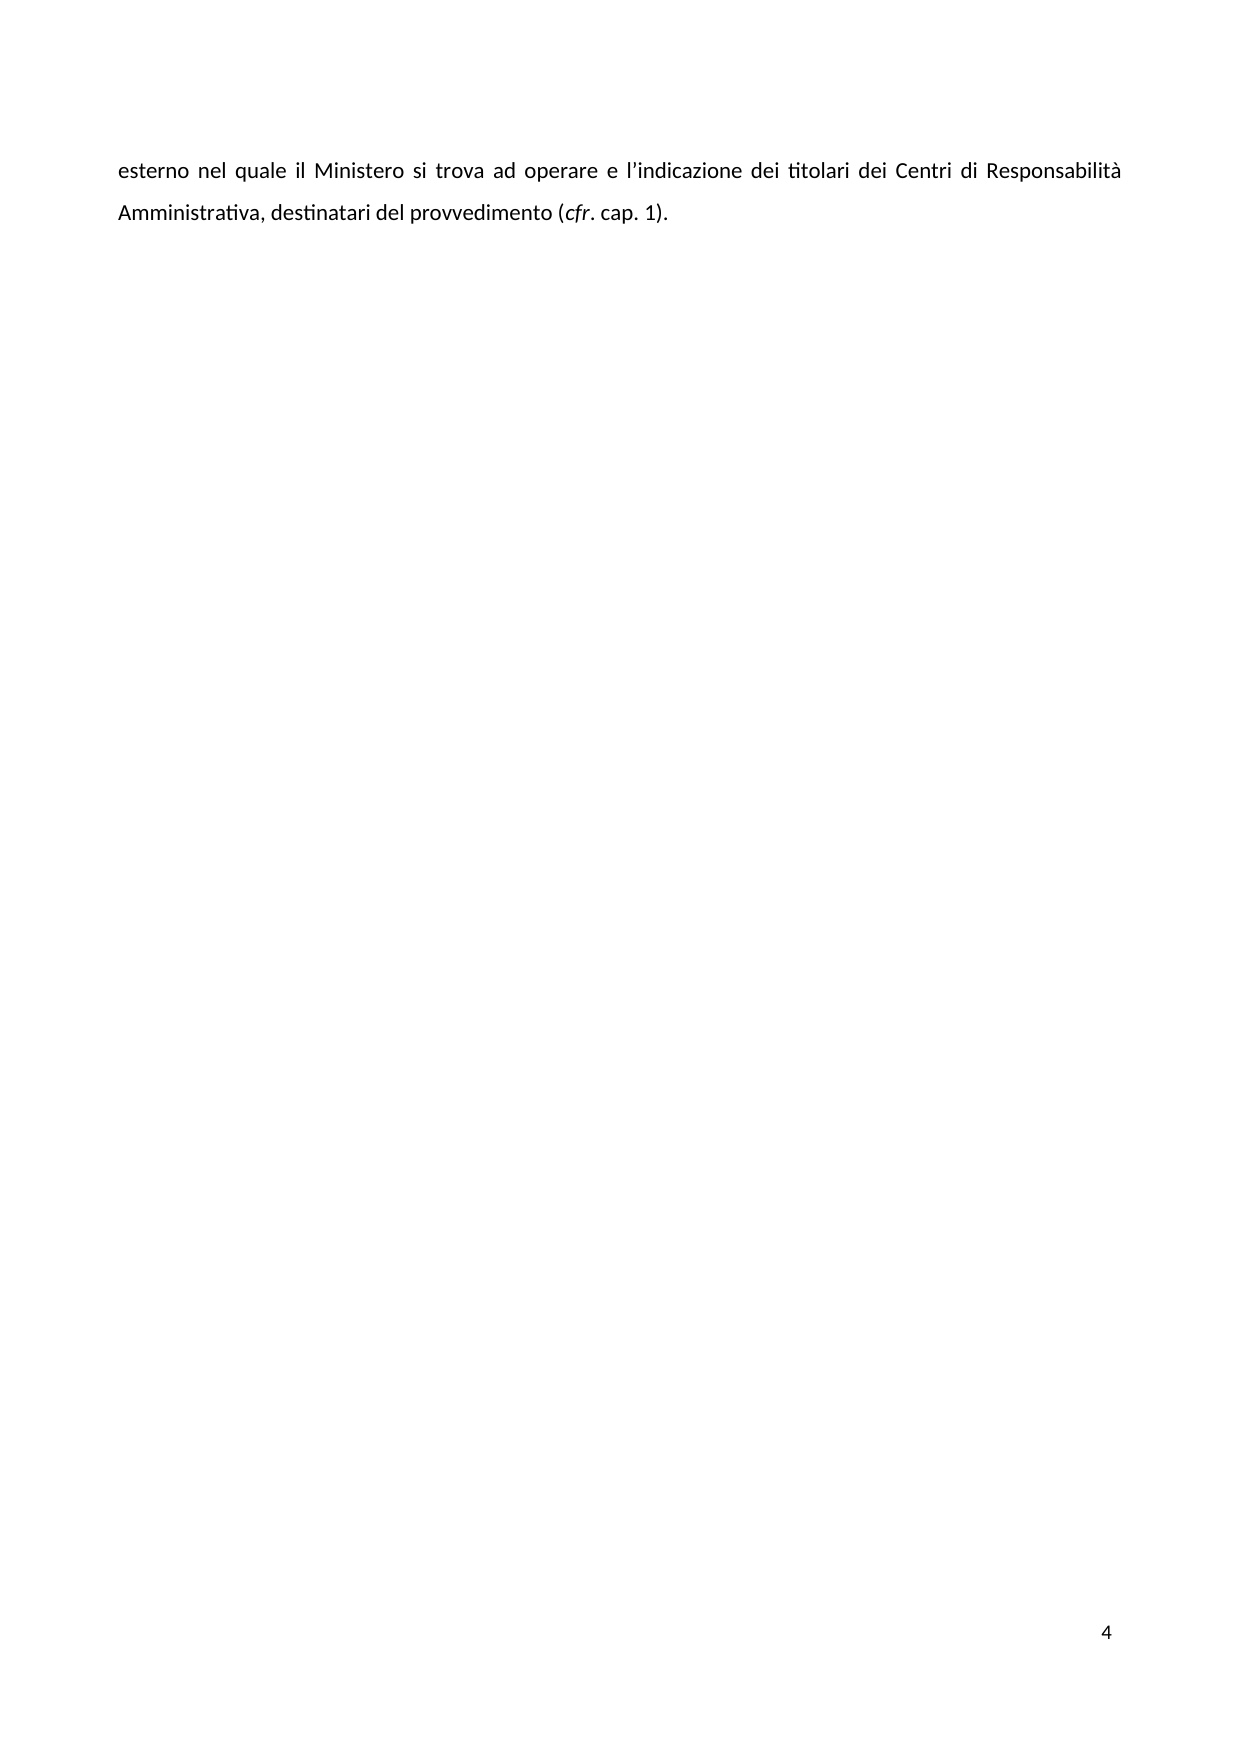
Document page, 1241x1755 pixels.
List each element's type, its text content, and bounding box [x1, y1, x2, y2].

text esterno nel quale il Ministero si trova ad operare e l’indicazione dei titolari dei Centri di Responsabilità Amministrativa, destinatari del provvedimento (cfr. cap. 1). [118, 156, 1123, 226]
